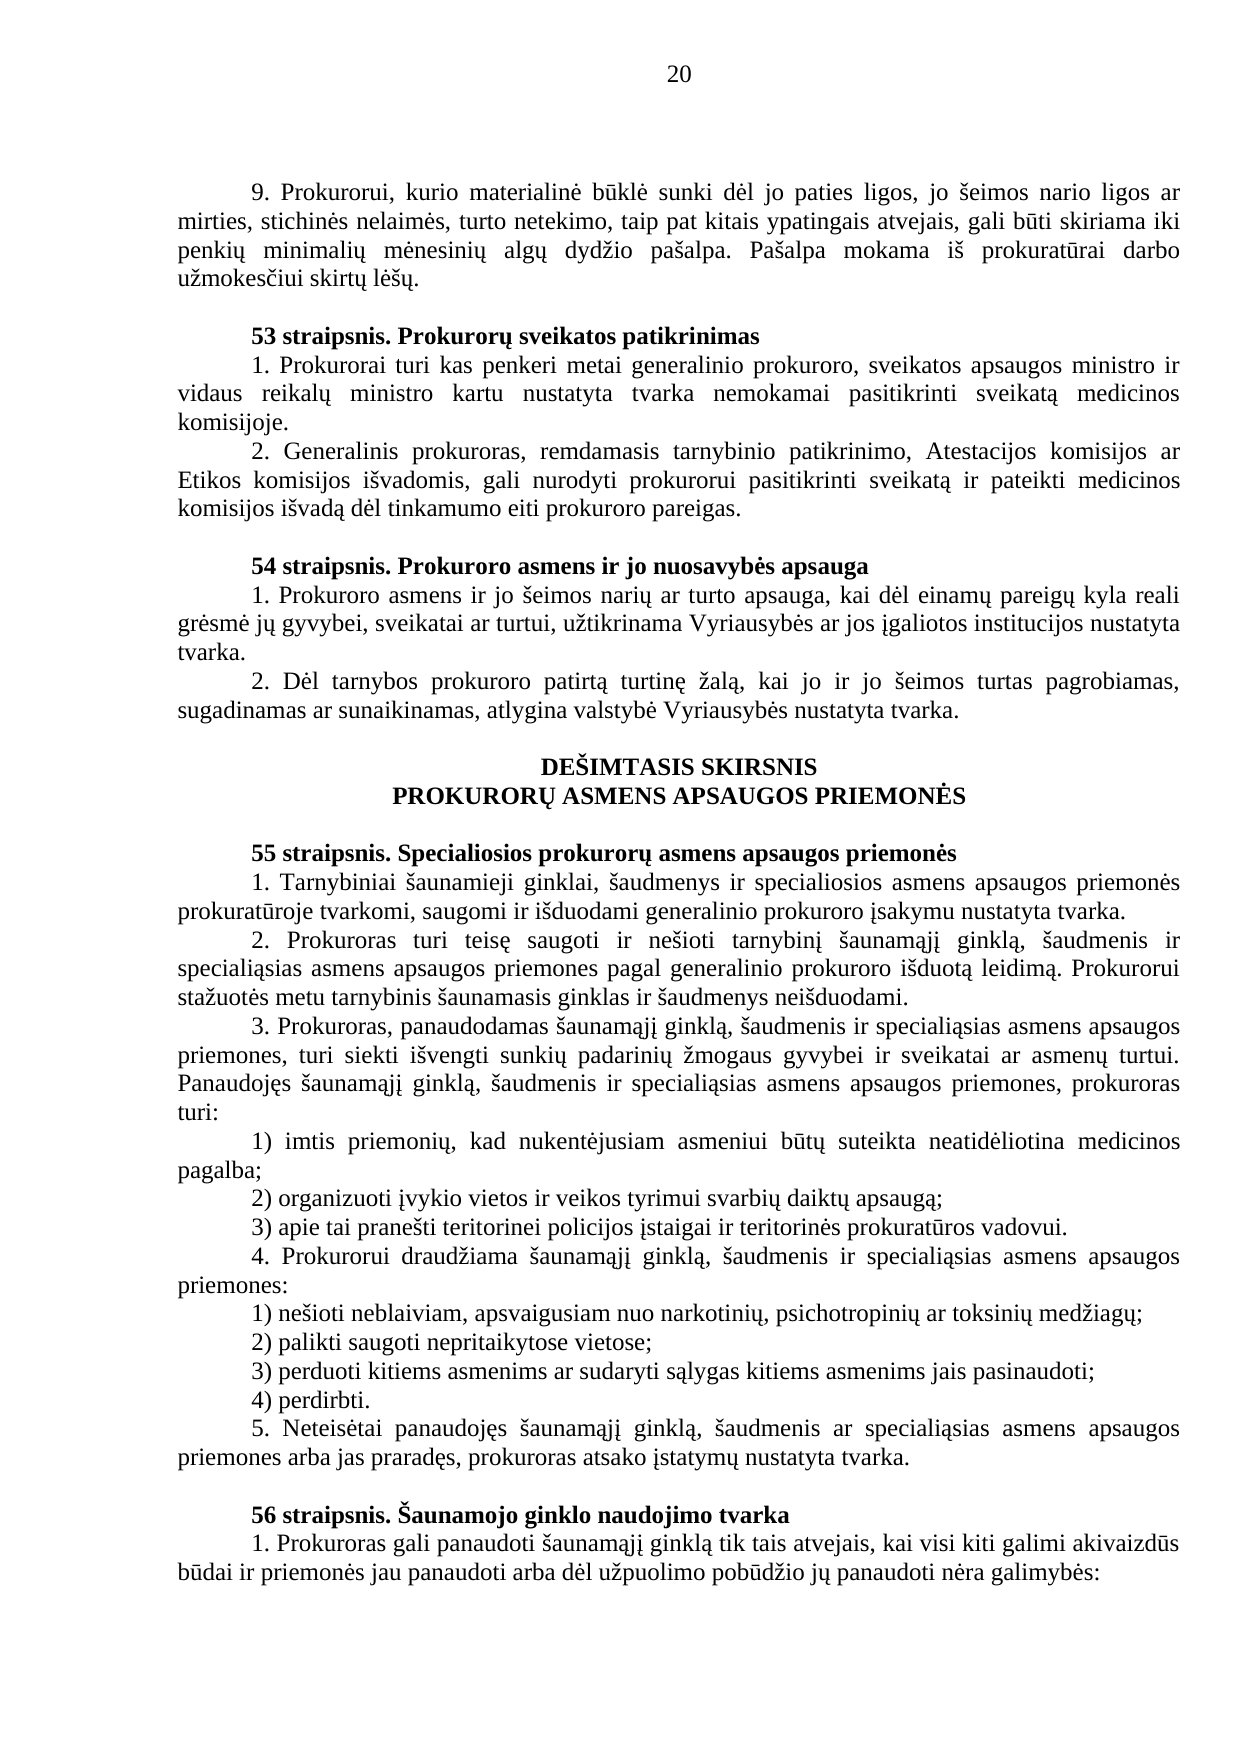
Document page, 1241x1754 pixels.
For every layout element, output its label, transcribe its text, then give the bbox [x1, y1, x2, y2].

text 2) organizuoti įvykio vietos ir veikos tyrimui svarbių daiktų apsaugą; [177, 1183, 1181, 1212]
text PROKURORŲ ASMENS APSAUGOS PRIEMONĖS [177, 781, 1181, 810]
text 2. Generalinis prokuroras, remdamasis tarnybinio patikrinimo, Atestacijos komisijos ar Etikos komisijos išvadomis, gali nurodyti prokurorui pasitikrinti sveikatą ir pateikti medicinos komisijos išvadą dėl tinkamumo eiti prokuroro pareigas. [177, 436, 1181, 522]
text 9. Prokurorui, kurio materialinė būklė sunki dėl jo paties ligos, jo šeimos nario ligos ar mirties, stichinės nelaimės, turto netekimo, taip pat kitais ypatingais atvejais, gali būti skiriama iki penkių minimalių mėnesinių algų dydžio pašalpa. Pašalpa mokama iš prokuratūrai darbo užmokesčiui skirtų lėšų. [177, 177, 1181, 292]
text 53 straipsnis. Prokurorų sveikatos patikrinimas [177, 321, 1181, 350]
text 1. Tarnybiniai šaunamieji ginklai, šaudmenys ir specialiosios asmens apsaugos priemonės prokuratūroje tvarkomi, saugomi ir išduodami generalinio prokuroro įsakymu nustatyta tvarka. [177, 867, 1181, 925]
text 1. Prokuroro asmens ir jo šeimos narių ar turto apsauga, kai dėl einamų pareigų kyla reali grėsmė jų gyvybei, sveikatai ar turtui, užtikrinama Vyriausybės ar jos įgaliotos institucijos nustatyta tvarka. [177, 580, 1181, 666]
text 1. Prokuroras gali panaudoti šaunamąjį ginklą tik tais atvejais, kai visi kiti galimi akivaizdūs būdai ir priemonės jau panaudoti arba dėl užpuolimo pobūdžio jų panaudoti nėra galimybės: [177, 1528, 1181, 1586]
text 56 straipsnis. Šaunamojo ginklo naudojimo tvarka [177, 1500, 1181, 1528]
text 4) perdirbti. [177, 1385, 1181, 1413]
text 5. Neteisėtai panaudojęs šaunamąjį ginklą, šaudmenis ar specialiąsias asmens apsaugos priemones arba jas praradęs, prokuroras atsako įstatymų nustatyta tvarka. [177, 1413, 1181, 1471]
text 1) imtis priemonių, kad nukentėjusiam asmeniui būtų suteikta neatidėliotina medicinos pagalba; [177, 1126, 1181, 1183]
text 2. Prokuroras turi teisę saugoti ir nešioti tarnybinį šaunamąjį ginklą, šaudmenis ir specialiąsias asmens apsaugos priemones pagal generalinio prokuroro išduotą leidimą. Prokurorui stažuotės metu tarnybinis šaunamasis ginklas ir šaudmenys neišduodami. [177, 925, 1181, 1011]
text 3) perduoti kitiems asmenims ar sudaryti sąlygas kitiems asmenims jais pasinaudoti; [177, 1356, 1181, 1385]
text DEŠIMTASIS SKIRSNIS [177, 752, 1181, 781]
text 54 straipsnis. Prokuroro asmens ir jo nuosavybės apsauga [177, 551, 1181, 580]
text 55 straipsnis. Specialiosios prokurorų asmens apsaugos priemonės [177, 838, 1181, 867]
text 3. Prokuroras, panaudodamas šaunamąjį ginklą, šaudmenis ir specialiąsias asmens apsaugos priemones, turi siekti išvengti sunkių padarinių žmogaus gyvybei ir sveikatai ar asmenų turtui. Panaudojęs šaunamąjį ginklą, šaudmenis ir specialiąsias asmens apsaugos priemones, prokuroras turi: [177, 1011, 1181, 1126]
text 1. Prokurorai turi kas penkeri metai generalinio prokuroro, sveikatos apsaugos ministro ir vidaus reikalų ministro kartu nustatyta tvarka nemokamai pasitikrinti sveikatą medicinos komisijoje. [177, 350, 1181, 436]
text 3) apie tai pranešti teritorinei policijos įstaigai ir teritorinės prokuratūros vadovui. [177, 1212, 1181, 1241]
text 1) nešioti neblaiviam, apsvaigusiam nuo narkotinių, psichotropinių ar toksinių medžiagų; [177, 1298, 1181, 1327]
text 4. Prokurorui draudžiama šaunamąjį ginklą, šaudmenis ir specialiąsias asmens apsaugos priemones: [177, 1241, 1181, 1298]
text 2. Dėl tarnybos prokuroro patirtą turtinę žalą, kai jo ir jo šeimos turtas pagrobiamas, sugadinamas ar sunaikinamas, atlygina valstybė Vyriausybės nustatyta tvarka. [177, 666, 1181, 723]
text 2) palikti saugoti nepritaikytose vietose; [177, 1327, 1181, 1356]
